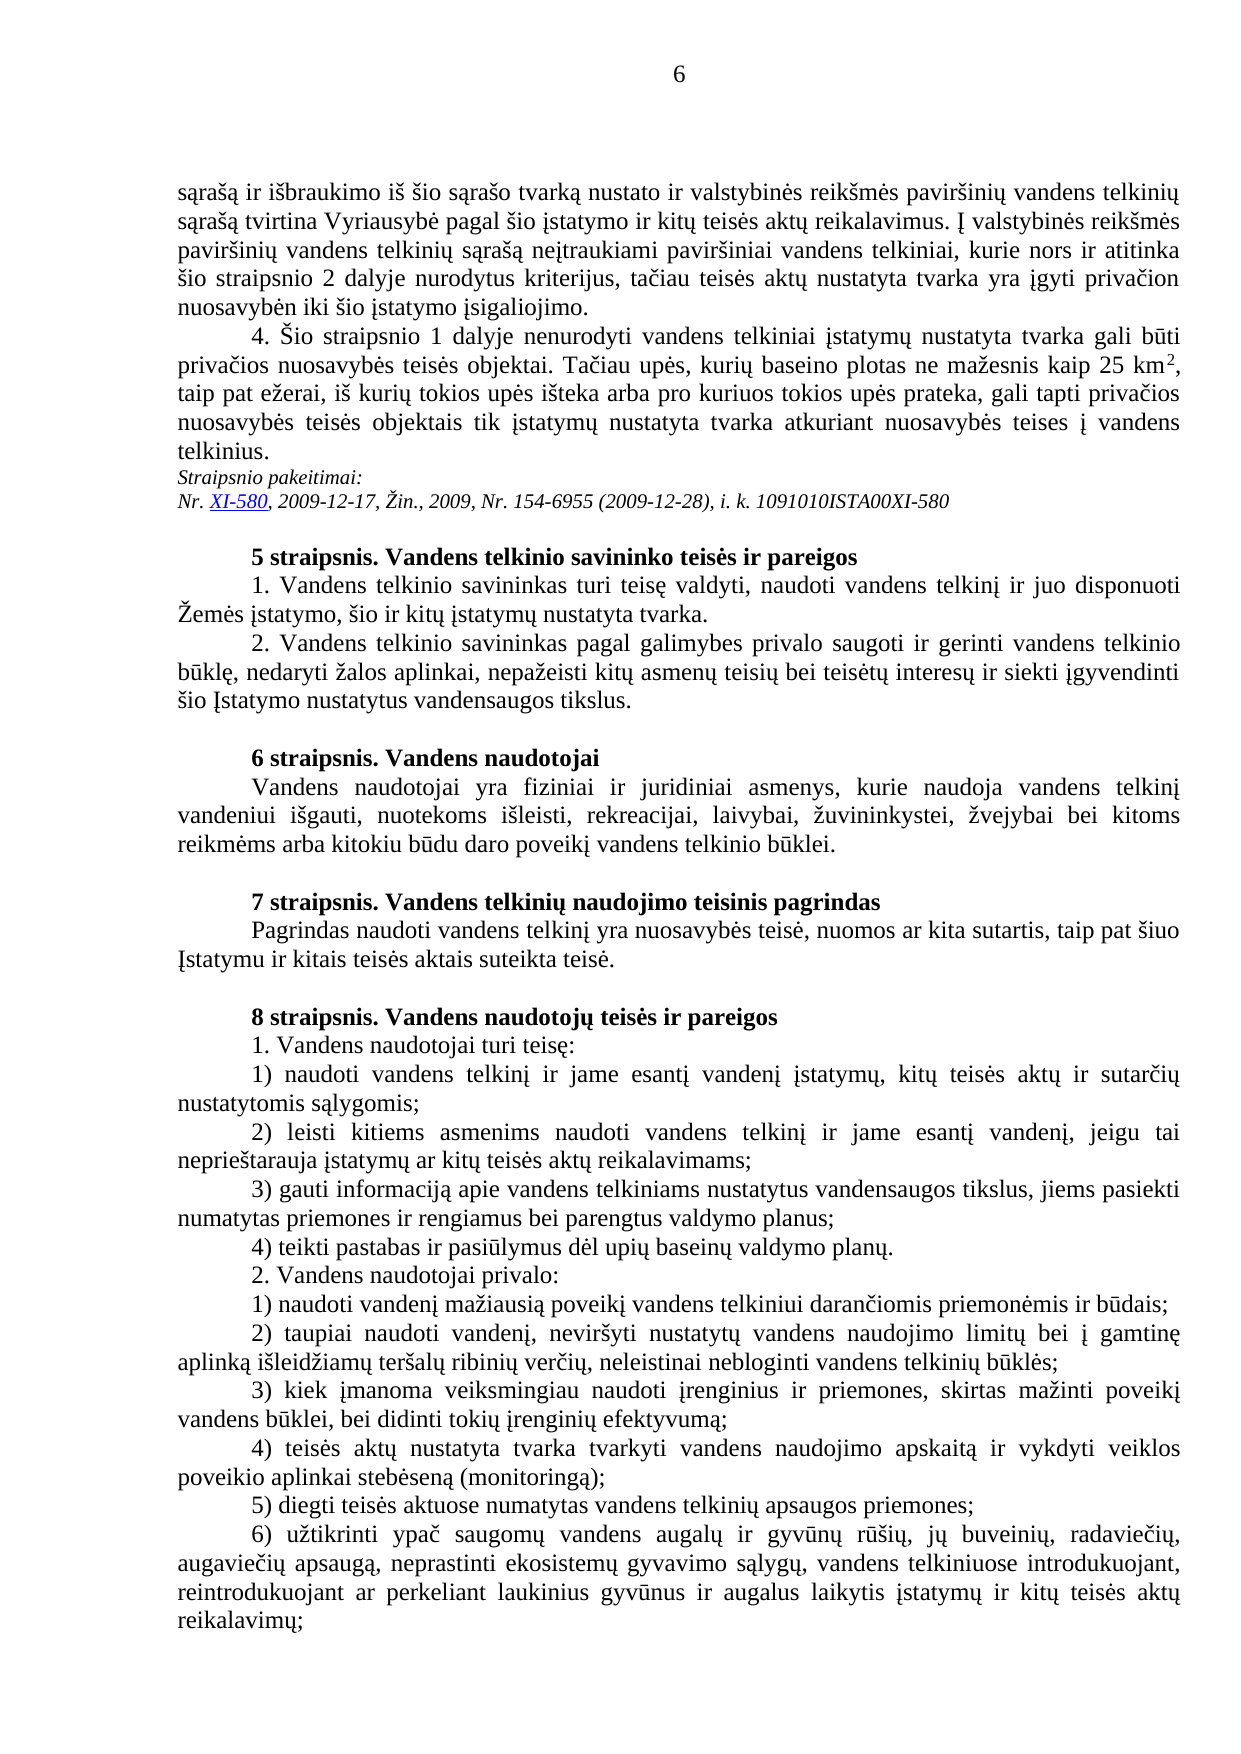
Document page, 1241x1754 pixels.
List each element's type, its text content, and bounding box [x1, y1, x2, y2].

text 4) teikti pastabas ir pasiūlymus dėl upių baseinų valdymo planų. [177, 1232, 1181, 1260]
text Pagrindas naudoti vandens telkinį yra nuosavybės teisė, nuomos ar kita sutartis, taip pat šiuo Įstatymu ir kitais teisės aktais suteikta teisė. [177, 915, 1181, 973]
text 2) leisti kitiems asmenims naudoti vandens telkinį ir jame esantį vandenį, jeigu tai neprieštarauja įstatymų ar kitų teisės aktų reikalavimams; [177, 1117, 1181, 1174]
text Straipsnio pakeitimai: [177, 465, 1181, 489]
text Vandens naudotojai yra fiziniai ir juridiniai asmenys, kurie naudoja vandens telkinį vandeniui išgauti, nuotekoms išleisti, rekreacijai, laivybai, žuvininkystei, žvejybai bei kitoms reikmėms arba kitokiu būdu daro poveikį vandens telkinio būklei. [177, 772, 1181, 858]
text 3) gauti informaciją apie vandens telkiniams nustatytus vandensaugos tikslus, jiems pasiekti numatytas priemones ir rengiamus bei parengtus valdymo planus; [177, 1174, 1181, 1232]
text 8 straipsnis. Vandens naudotojų teisės ir pareigos [177, 1002, 1181, 1030]
text 1. Vandens telkinio savininkas turi teisę valdyti, naudoti vandens telkinį ir juo disponuoti Žemės įstatymo, šio ir kitų įstatymų nustatyta tvarka. [177, 570, 1181, 628]
text 2) taupiai naudoti vandenį, neviršyti nustatytų vandens naudojimo limitų bei į gamtinę aplinką išleidžiamų teršalų ribinių verčių, neleistinai nebloginti vandens telkinių būklės; [177, 1318, 1181, 1375]
text 1. Vandens naudotojai turi teisę: [177, 1030, 1181, 1059]
text 1) naudoti vandens telkinį ir jame esantį vandenį įstatymų, kitų teisės aktų ir sutarčių nustatytomis sąlygomis; [177, 1059, 1181, 1117]
text 7 straipsnis. Vandens telkinių naudojimo teisinis pagrindas [177, 887, 1181, 915]
text 6 straipsnis. Vandens naudotojai [177, 743, 1181, 772]
text 3) kiek įmanoma veiksmingiau naudoti įrenginius ir priemones, skirtas mažinti poveikį vandens būklei, bei didinti tokių įrenginių efektyvumą; [177, 1375, 1181, 1433]
text 5 straipsnis. Vandens telkinio savininko teisės ir pareigos [177, 542, 1181, 570]
text 4) teisės aktų nustatyta tvarka tvarkyti vandens naudojimo apskaitą ir vykdyti veiklos poveikio aplinkai stebėseną (monitoringą); [177, 1433, 1181, 1490]
text 6) užtikrinti ypač saugomų vandens augalų ir gyvūnų rūšių, jų buveinių, radaviečių, augaviečių apsaugą, neprastinti ekosistemų gyvavimo sąlygų, vandens telkiniuose introdukuojant, reintrodukuojant ar perkeliant laukinius gyvūnus ir augalus laikytis įstatymų ir kitų teisės aktų reikalavimų; [177, 1519, 1181, 1634]
text 5) diegti teisės aktuose numatytas vandens telkinių apsaugos priemones; [177, 1490, 1181, 1519]
text 4. Šio straipsnio 1 dalyje nenurodyti vandens telkiniai įstatymų nustatyta tvarka gali būti privačios nuosavybės teisės objektai. Tačiau upės, kurių baseino plotas ne mažesnis kaip 25 km2, taip pat ežerai, iš kurių tokios upės išteka arba pro kuriuos tokios upės prateka, gali tapti privačios nuosavybės teisės objektais tik įstatymų nustatyta tvarka atkuriant nuosavybės teises į vandens telkinius. [177, 321, 1181, 465]
text 1) naudoti vandenį mažiausią poveikį vandens telkiniui darančiomis priemonėmis ir būdais; [177, 1289, 1181, 1318]
text 2. Vandens naudotojai privalo: [177, 1260, 1181, 1289]
text sąrašą ir išbraukimo iš šio sąrašo tvarką nustato ir valstybinės reikšmės paviršinių vandens telkinių sąrašą tvirtina Vyriausybė pagal šio įstatymo ir kitų teisės aktų reikalavimus. Į valstybinės reikšmės paviršinių vandens telkinių sąrašą neįtraukiami paviršiniai vandens telkiniai, kurie nors ir atitinka šio straipsnio 2 dalyje nurodytus kriterijus, tačiau teisės aktų nustatyta tvarka yra įgyti privačion nuosavybėn iki šio įstatymo įsigaliojimo. [177, 177, 1181, 321]
text 2. Vandens telkinio savininkas pagal galimybes privalo saugoti ir gerinti vandens telkinio būklę, nedaryti žalos aplinkai, nepažeisti kitų asmenų teisių bei teisėtų interesų ir siekti įgyvendinti šio Įstatymo nustatytus vandensaugos tikslus. [177, 628, 1181, 714]
text Nr. XI-580, 2009-12-17, Žin., 2009, Nr. 154-6955 (2009-12-28), i. k. 1091010ISTA00XI-580 [177, 489, 1181, 513]
